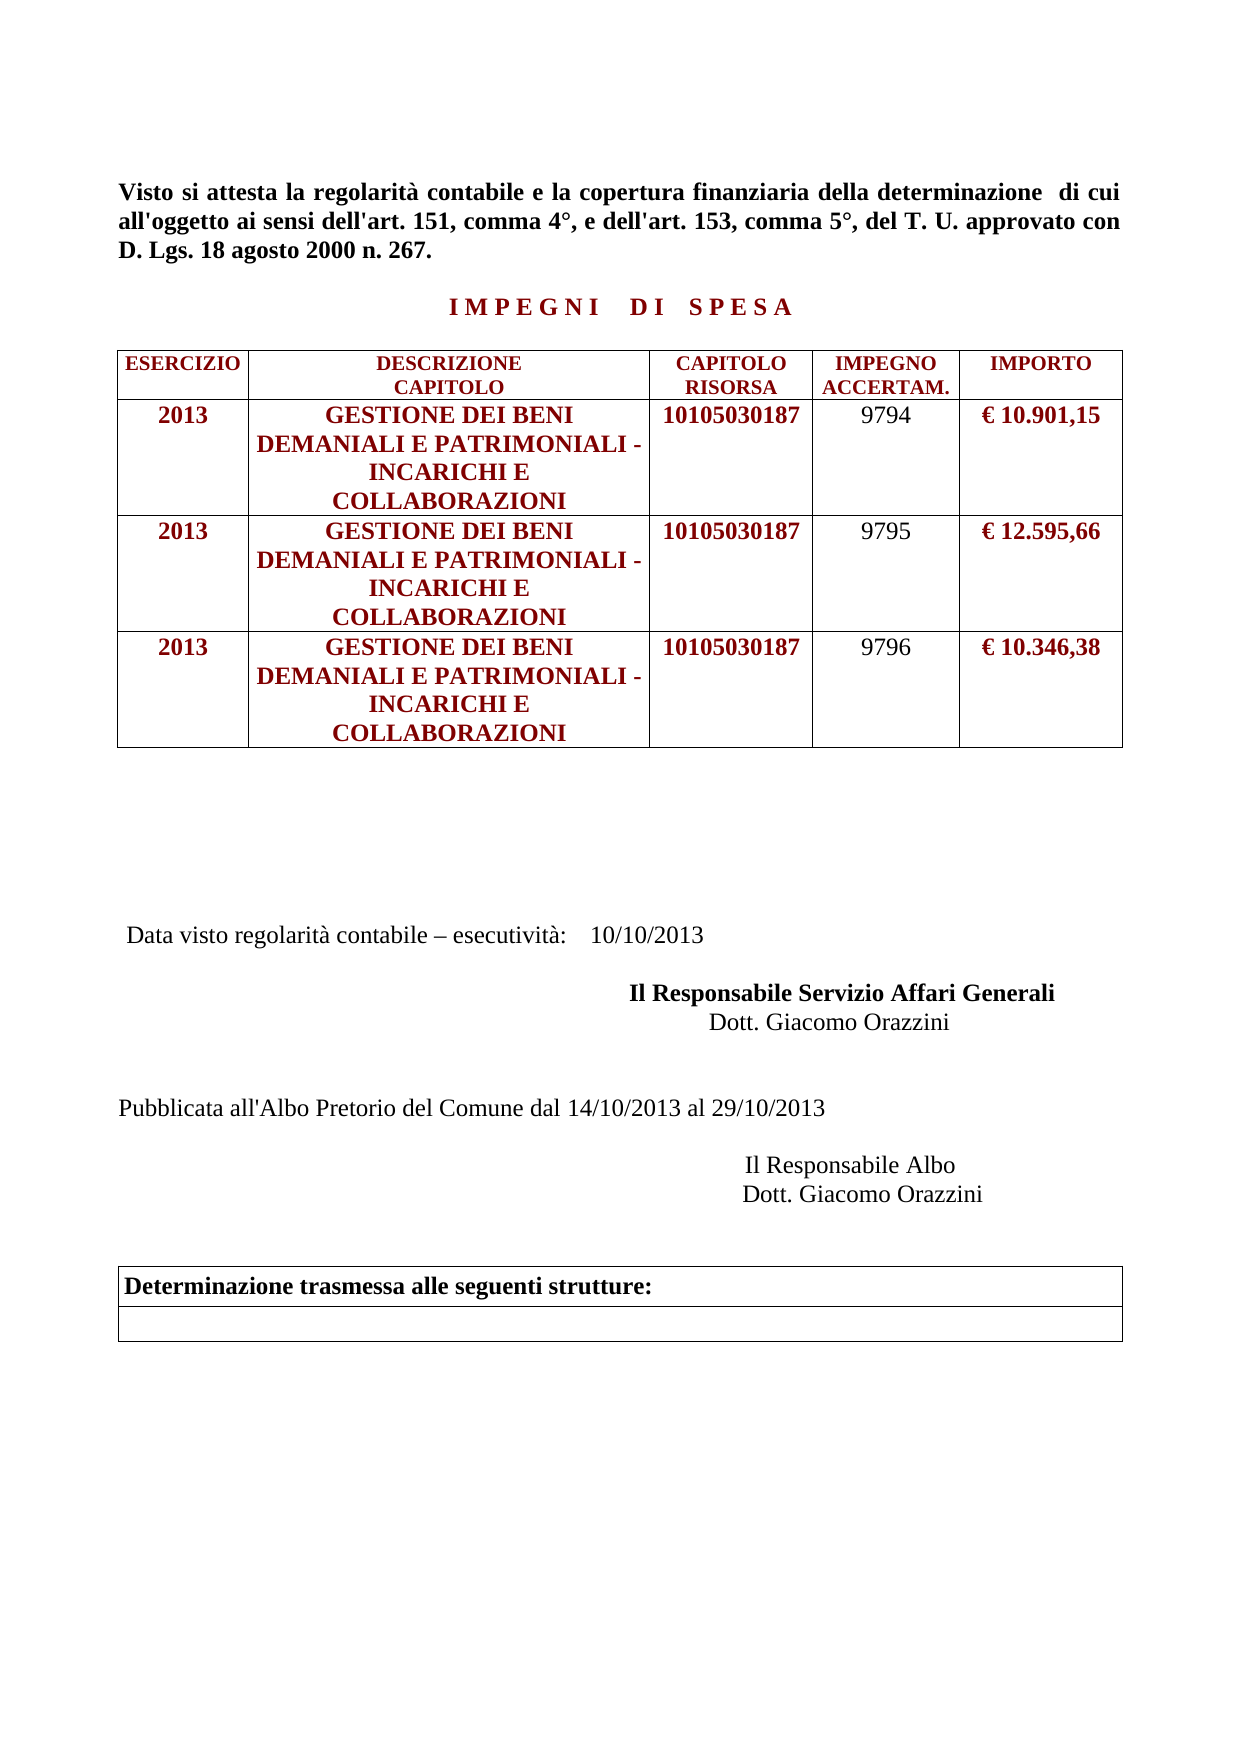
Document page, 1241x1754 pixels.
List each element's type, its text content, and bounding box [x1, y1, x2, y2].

table_header [450, 1485, 569, 1514]
table_header [450, 806, 791, 834]
table_header Data visto regolarità contabile – esecutività: [119, 921, 576, 949]
table_cell [116, 834, 450, 863]
table_header [120, 1122, 1122, 1151]
table_header [569, 1485, 1123, 1514]
table_cell [576, 949, 791, 978]
table_header IMPEGNO ACCERTAM. [813, 351, 959, 399]
table_header [119, 1485, 450, 1514]
table_cell [450, 1151, 578, 1179]
table_cell GESTIONE DEI BENI DEMANIALI E PATRIMONIALI - INCARICHI E COLLABORAZIONI [249, 400, 649, 515]
table_cell 2013 [118, 400, 248, 515]
table_header [791, 806, 1122, 834]
text Visto si attesta la regolarità contabile e la copertura finanziaria della determinazione di cui all'oggetto ai sensi dell'art. 151, comma 4°, e dell'art. 153, comma 5°, del T. U. approvato con D. Lgs. 18 agosto 2000 n. 267. [118, 177, 1122, 263]
table_header ESERCIZIO [118, 351, 248, 399]
table_cell Dott. Giacomo Orazzini [576, 1007, 1120, 1036]
table_header DESCRIZIONE CAPITOLO [249, 351, 649, 399]
table_cell GESTIONE DEI BENI DEMANIALI E PATRIMONIALI - INCARICHI E COLLABORAZIONI [249, 632, 649, 747]
table_cell [119, 1007, 576, 1036]
table_cell 2013 [118, 516, 248, 631]
table_cell [791, 834, 1122, 863]
table_cell GESTIONE DEI BENI DEMANIALI E PATRIMONIALI - INCARICHI E COLLABORAZIONI [249, 516, 649, 631]
table_cell [119, 949, 576, 978]
text I M P E G N I D I S P E S A [118, 292, 1122, 321]
table_cell [119, 1307, 1122, 1341]
table_cell 10105030187 [650, 400, 812, 515]
table_cell Il Responsabile Albo [578, 1151, 1122, 1179]
table_header CAPITOLO RISORSA [650, 351, 812, 399]
text Pubblicata all'Albo Pretorio del Comune dal 14/10/2013 al 29/10/2013 [118, 1093, 1122, 1122]
table_cell Dott. Giacomo Orazzini [578, 1179, 1122, 1208]
table_header Determinazione trasmessa alle seguenti strutture: [119, 1267, 1122, 1306]
table_cell [569, 1514, 1123, 1543]
table_cell € 12.595,66 [960, 516, 1122, 631]
table_cell [119, 1514, 450, 1543]
table_cell [450, 1179, 578, 1208]
table_cell [791, 949, 1120, 978]
table_cell [450, 834, 791, 863]
table_header 10/10/2013 [576, 921, 791, 949]
table_header [791, 921, 1120, 949]
table_cell 2013 [118, 632, 248, 747]
table_cell € 10.901,15 [960, 400, 1122, 515]
table_cell 9795 [813, 516, 959, 631]
table_cell [120, 1151, 450, 1179]
table_header [116, 806, 450, 834]
table_cell 9794 [813, 400, 959, 515]
table_cell 10105030187 [650, 516, 812, 631]
table_cell [119, 978, 576, 1007]
table_cell 9796 [813, 632, 959, 747]
table_cell € 10.346,38 [960, 632, 1122, 747]
table_cell [450, 1514, 569, 1543]
table_cell 10105030187 [650, 632, 812, 747]
table_cell Il Responsabile Servizio Affari Generali [576, 978, 1120, 1007]
table_cell [120, 1179, 450, 1208]
table_header IMPORTO [960, 351, 1122, 399]
